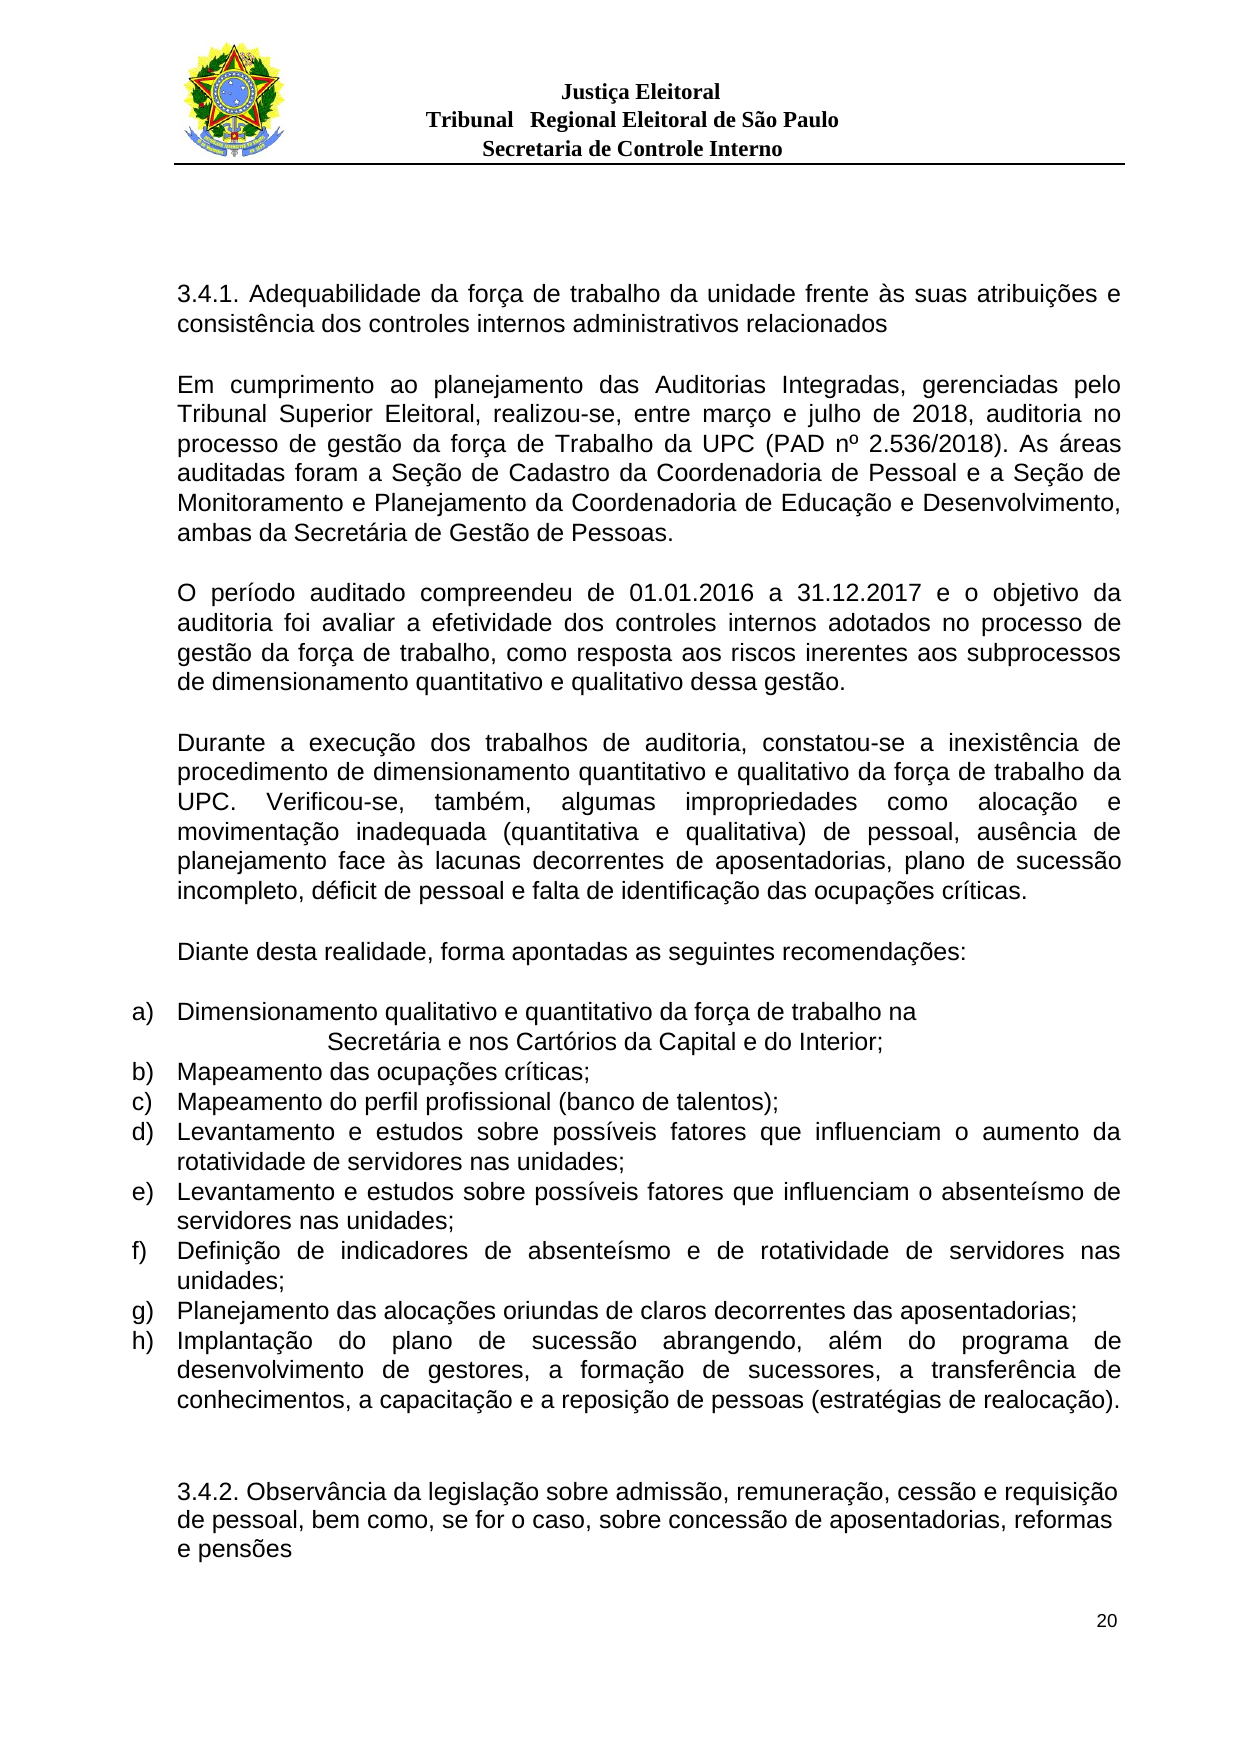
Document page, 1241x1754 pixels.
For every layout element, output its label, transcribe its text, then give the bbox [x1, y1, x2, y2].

text Durante a execução dos trabalhos de auditoria, constatou-se a inexistência de procedimento de dimensionamento quantitativo e qualitativo da força de trabalho da UPC. Verificou-se, também, algumas impropriedades como alocação e movimentação inadequada (quantitativa e qualitativa) de pessoal, ausência de planejamento face às lacunas decorrentes de aposentadorias, plano de sucessão incompleto, déficit de pessoal e falta de identificação das ocupações críticas. [177, 728, 1123, 904]
list Implantação do plano de sucessão abrangendo, além do programa de desenvolvimento de gestores, a formação de sucessores, a transferência de conhecimentos, a capacitação e a reposição de pessoas (estratégias de realocação). [132, 1326, 1123, 1414]
text Em cumprimento ao planejamento das Auditorias Integradas, gerenciadas pelo Tribunal Superior Eleitoral, realizou-se, entre março e julho de 2018, auditoria no processo de gestão da força de Trabalho da UPC (PAD nº 2.536/2018). As áreas auditadas foram a Seção de Cadastro da Coordenadoria de Pessoal e a Seção de Monitoramento e Planejamento da Coordenadoria de Educação e Desenvolvimento, ambas da Secretária de Gestão de Pessoas. [177, 370, 1123, 546]
text Diante desta realidade, forma apontadas as seguintes recomendações: [177, 936, 1123, 965]
text 3.4.1. Adequabilidade da força de trabalho da unidade frente às suas atribuições e consistência dos controles internos administrativos relacionados [177, 279, 1123, 338]
list Mapeamento das ocupações críticas; [132, 1057, 1123, 1086]
text O período auditado compreendeu de 01.01.2016 a 31.12.2017 e o objetivo da auditoria foi avaliar a efetividade dos controles internos adotados no processo de gestão da força de trabalho, como resposta aos riscos inerentes aos subprocessos de dimensionamento quantitativo e qualitativo dessa gestão. [177, 578, 1123, 696]
text 3.4.2. Observância da legislação sobre admissão, remuneração, cessão e requisição de pessoal, bem como, se for o caso, sobre concessão de aposentadorias, reformas e pensões [177, 1477, 1123, 1563]
list Mapeamento do perfil profissional (banco de talentos); [132, 1087, 1123, 1116]
list Dimensionamento qualitativo e quantitativo da força de trabalho na [132, 997, 1123, 1026]
text Secretária e nos Cartórios da Capital e do Interior; [327, 1027, 1123, 1056]
list Planejamento das alocações oriundas de claros decorrentes das aposentadorias; [132, 1296, 1123, 1325]
list Levantamento e estudos sobre possíveis fatores que influenciam o absenteísmo de servidores nas unidades; [132, 1177, 1123, 1235]
list Definição de indicadores de absenteísmo e de rotatividade de servidores nas unidades; [132, 1236, 1123, 1295]
list Levantamento e estudos sobre possíveis fatores que influenciam o aumento da rotatividade de servidores nas unidades; [132, 1117, 1123, 1176]
